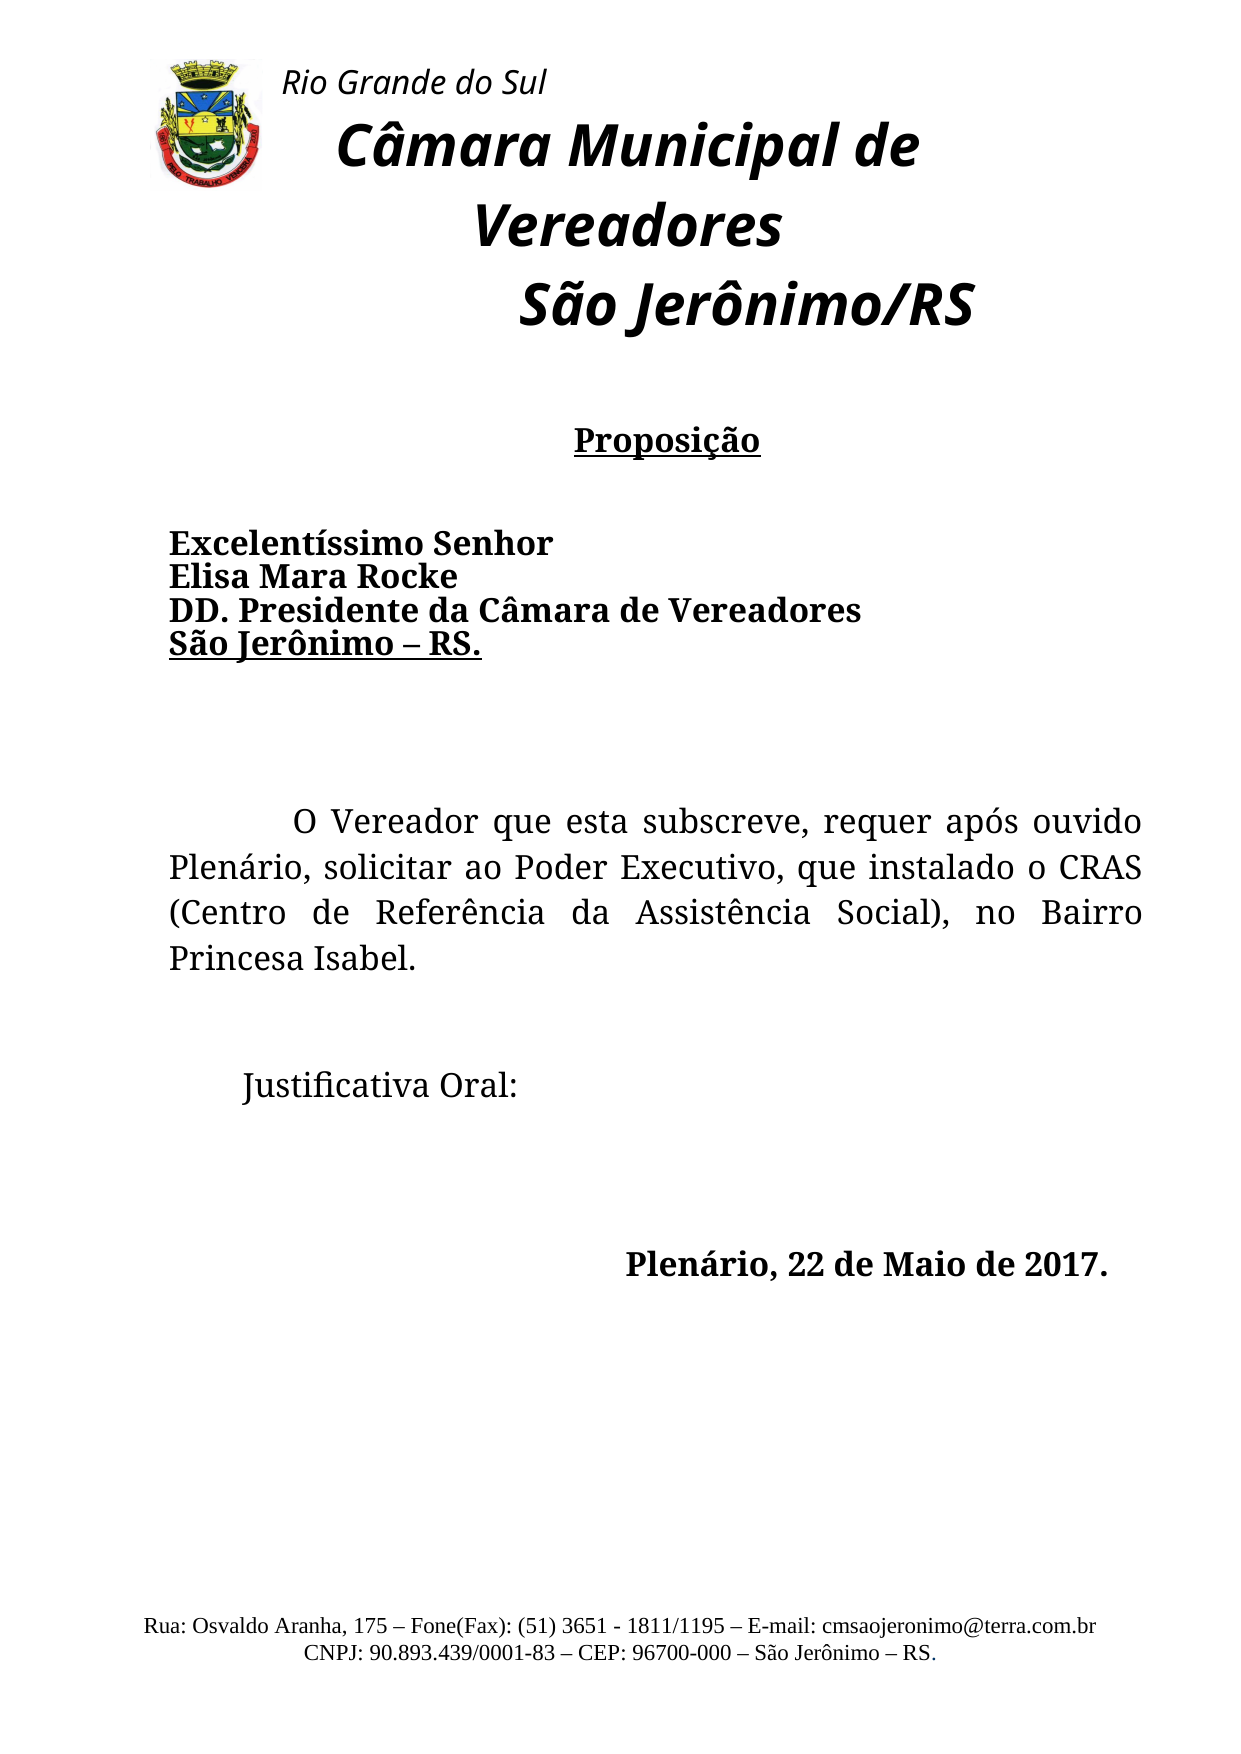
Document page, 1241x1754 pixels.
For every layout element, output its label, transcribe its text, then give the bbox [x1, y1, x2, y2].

text DD. Presidente da Câmara de Vereadores [169, 595, 1109, 629]
text Elisa Mara Rocke [169, 562, 1109, 595]
text Justificativa Oral: [225, 1071, 1109, 1104]
subtitle Proposição [225, 417, 1109, 462]
text O Vereador que esta subscreve, requer após ouvido Plenário, solicitar ao Poder Executivo, que instalado o CRAS (Centro de Referência da Assistência Social), no Bairro Princesa Isabel. [169, 798, 1144, 980]
text Plenário, 22 de Maio de 2017. [225, 1240, 1109, 1286]
text São Jerônimo – RS. [169, 629, 1109, 662]
text Excelentíssimo Senhor [169, 529, 1109, 562]
